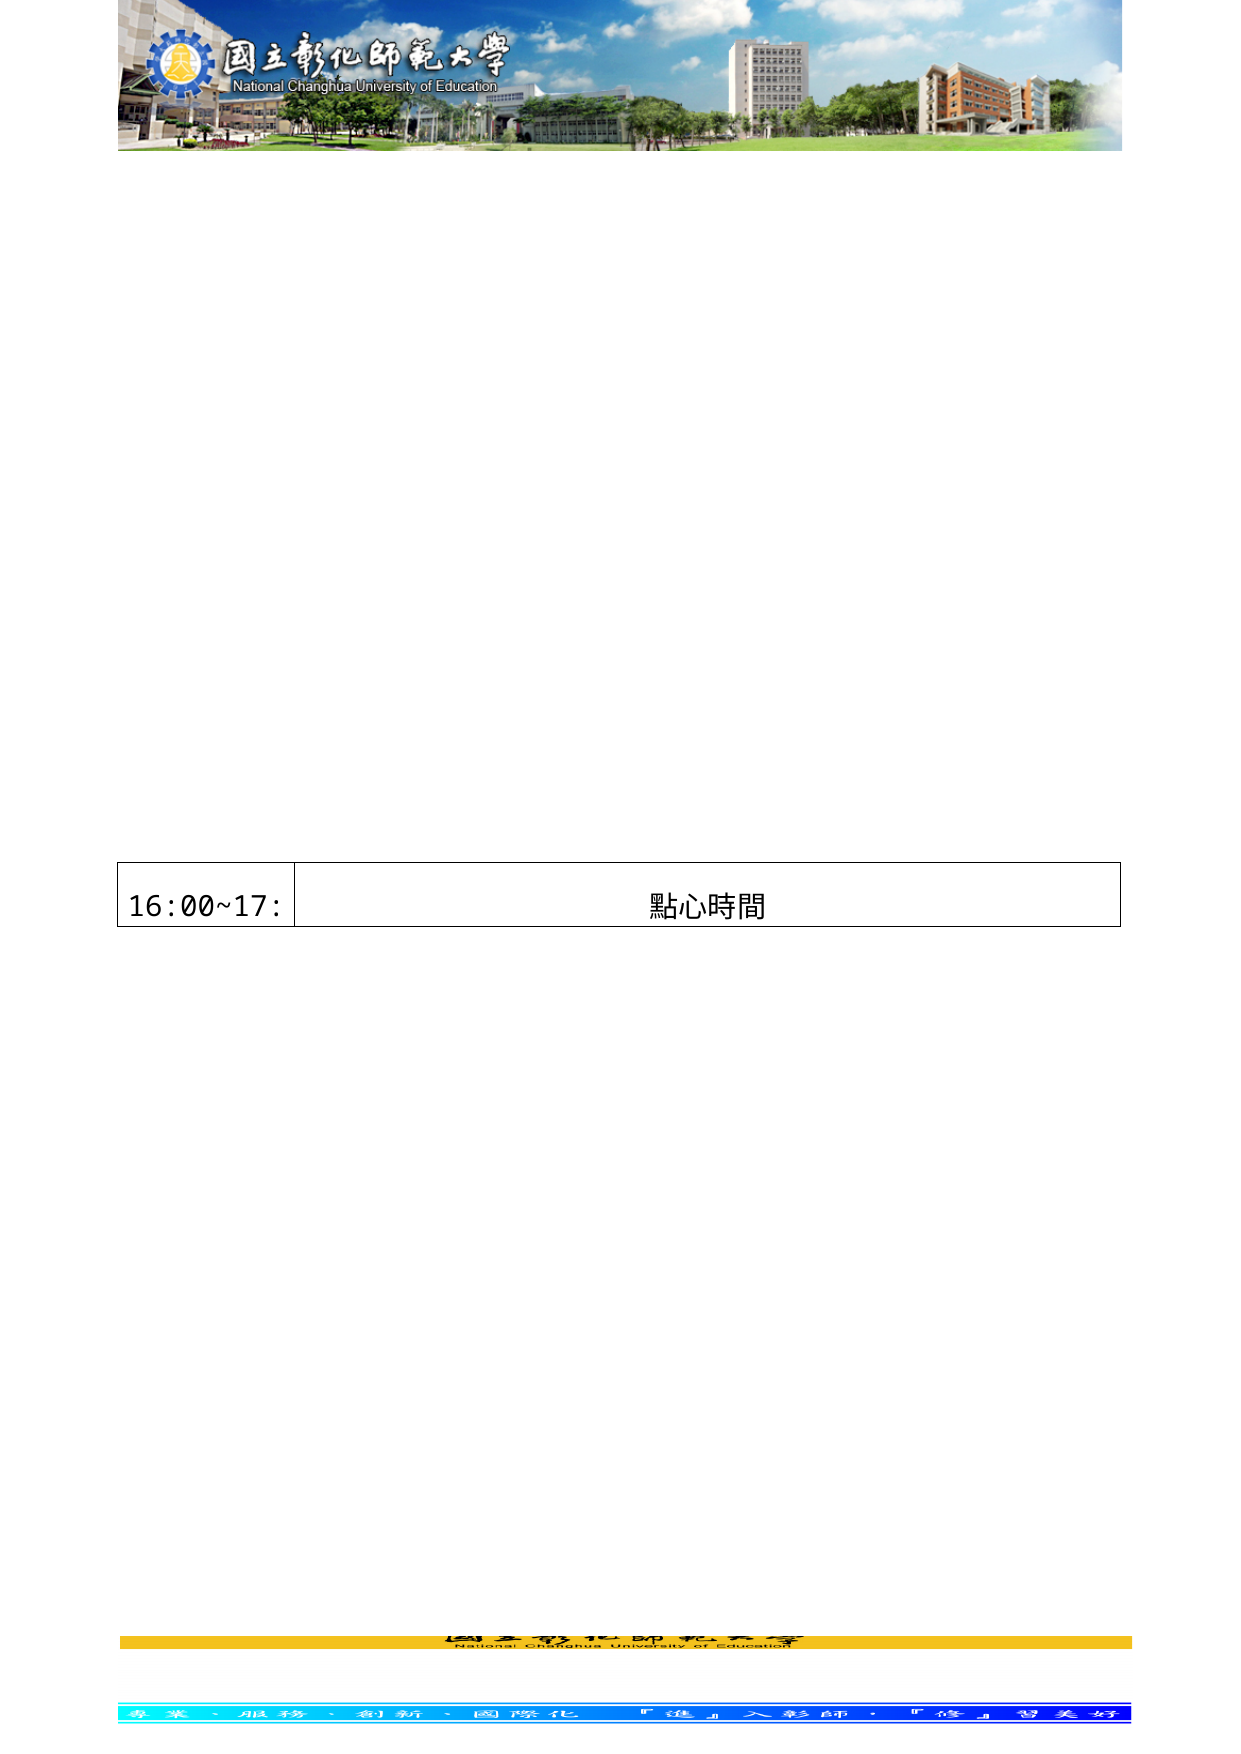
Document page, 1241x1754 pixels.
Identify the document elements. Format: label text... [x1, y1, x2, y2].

table_cell 點心時間 [295, 863, 1120, 926]
table_cell 16:00~17: [118, 863, 294, 926]
